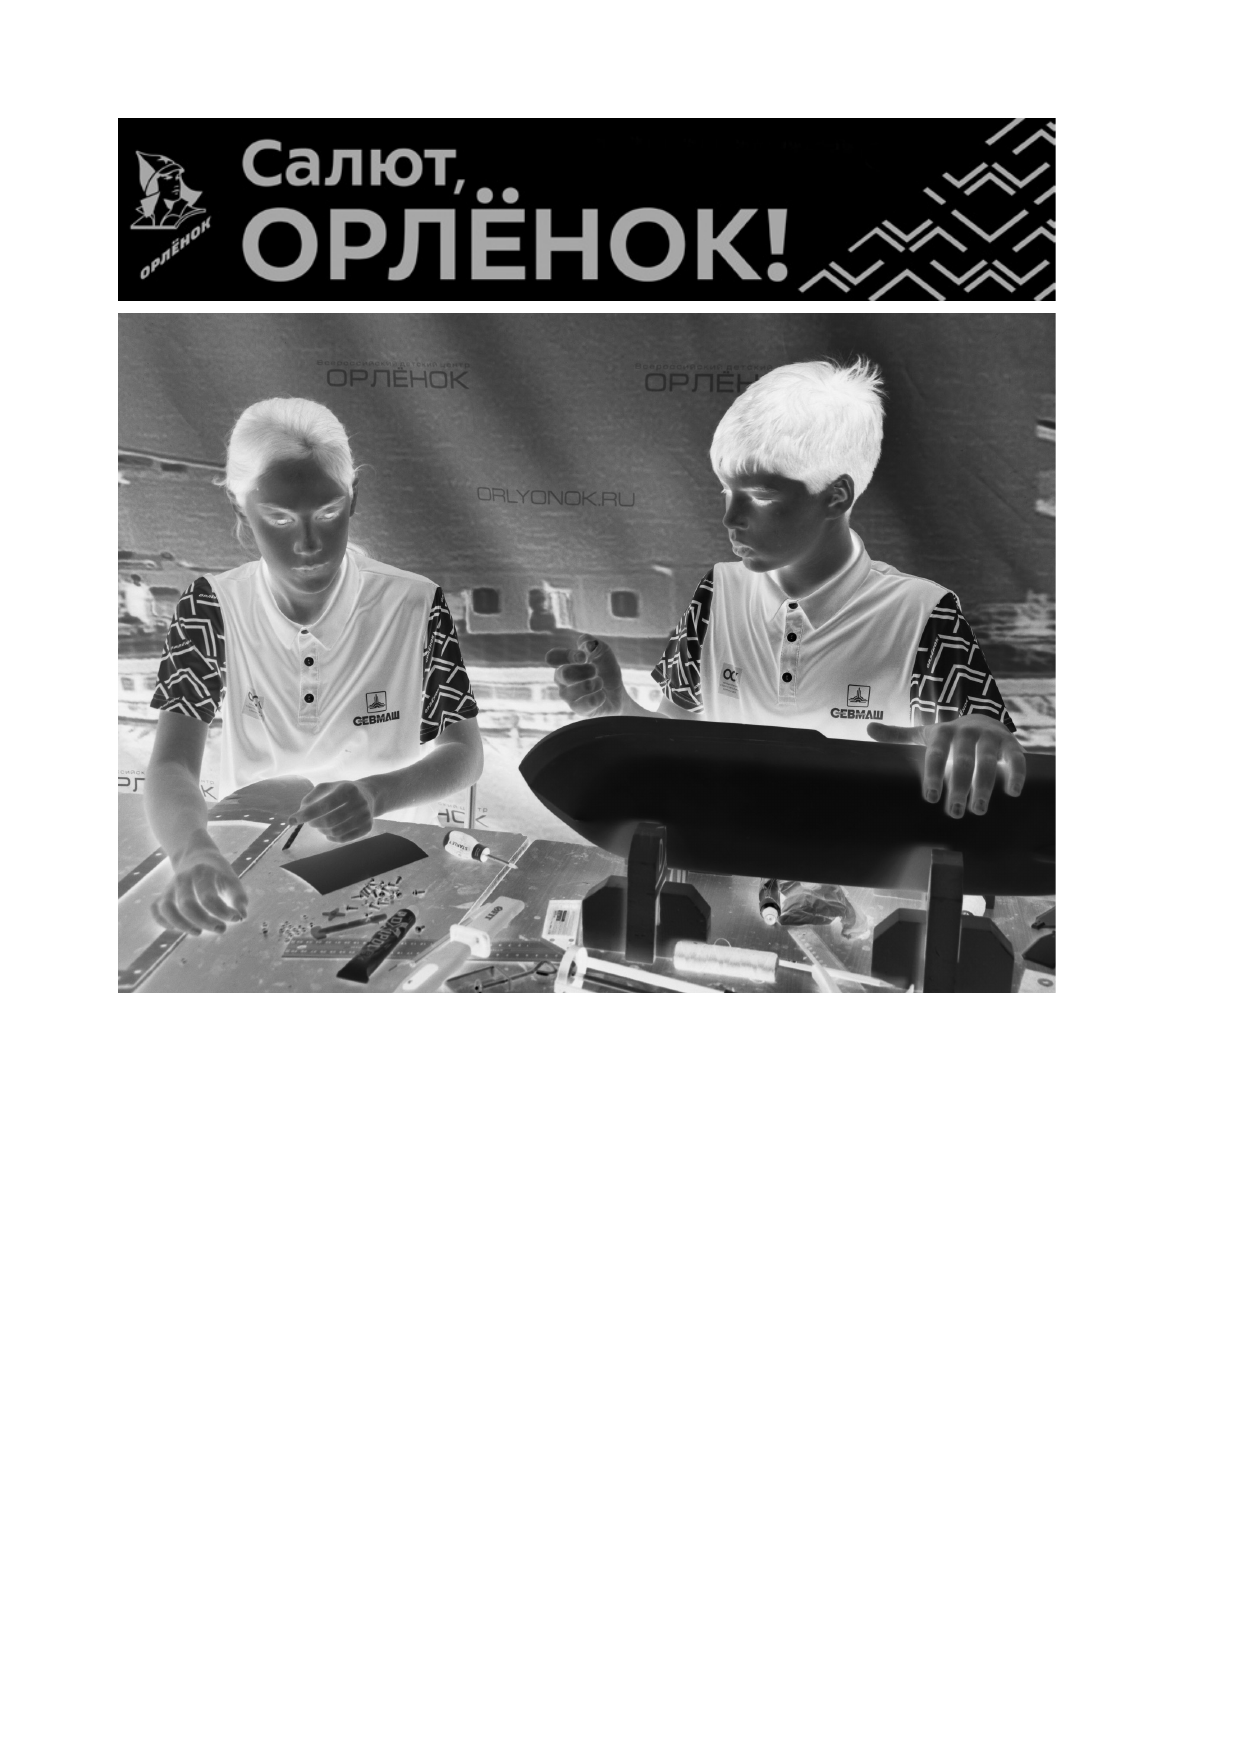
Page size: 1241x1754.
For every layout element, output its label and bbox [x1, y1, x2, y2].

picture [118, 118, 1056, 301]
picture [118, 313, 1056, 993]
